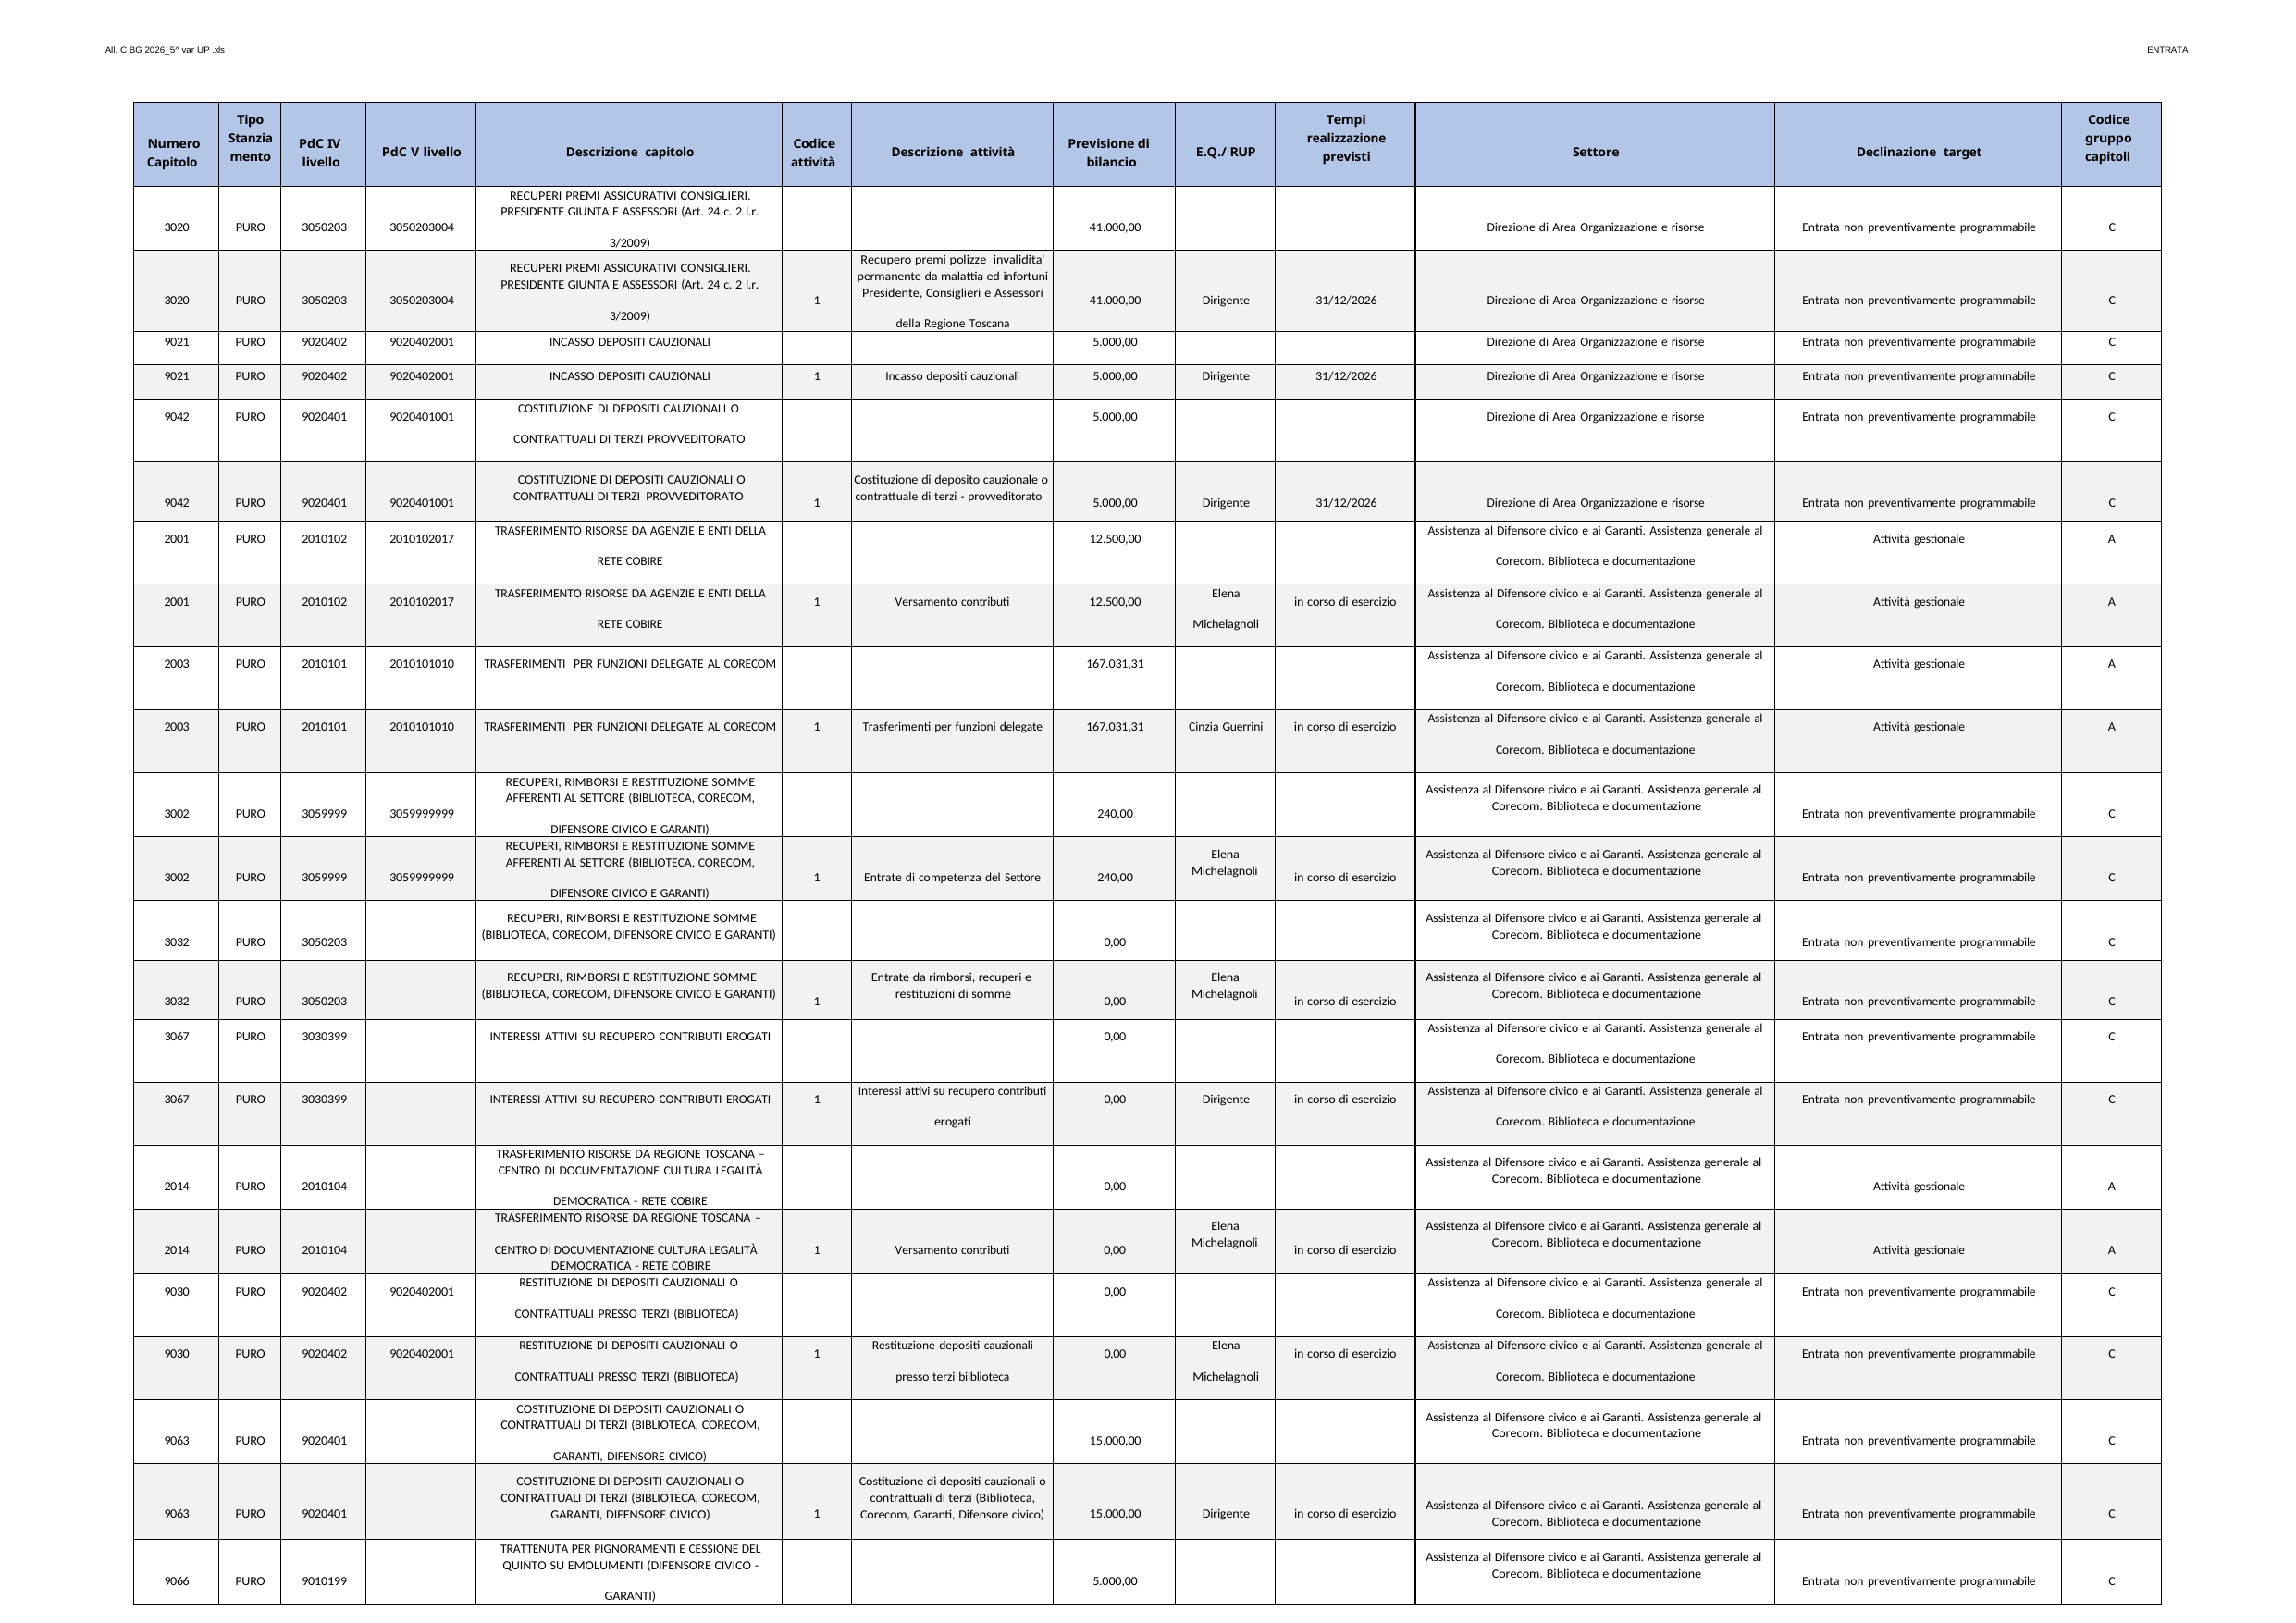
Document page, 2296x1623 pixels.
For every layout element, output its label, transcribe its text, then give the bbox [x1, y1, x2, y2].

table_cell 1 [783, 584, 851, 646]
table_cell C [2062, 901, 2161, 959]
table_cell Entrata non preventivamente programmabile [1775, 251, 2061, 330]
table_cell Assistenza al Difensore civico e ai Garanti. Assistenza generale al Corecom. Biblioteca e documentazione [1416, 647, 1774, 709]
table_cell Entrata non preventivamente programmabile [1775, 1337, 2061, 1399]
table_cell 2001 [134, 522, 218, 584]
table_cell 9066 [134, 1540, 218, 1603]
table_cell Interessi attivi su recupero contributi erogati [852, 1083, 1053, 1144]
table_cell 0,00 [1054, 901, 1175, 959]
table_cell [1276, 773, 1414, 836]
table_cell Assistenza al Difensore civico e ai Garanti. Assistenza generale al Corecom. Biblioteca e documentazione [1416, 773, 1774, 836]
table_cell Assistenza al Difensore civico e ai Garanti. Assistenza generale al Corecom. Biblioteca e documentazione [1416, 1210, 1774, 1273]
table_cell Assistenza al Difensore civico e ai Garanti. Assistenza generale al Corecom. Biblioteca e documentazione [1416, 901, 1774, 959]
table_cell Entrate di competenza del Settore [852, 837, 1053, 900]
table_cell 9020401001 [366, 400, 475, 461]
table_cell Assistenza al Difensore civico e ai Garanti. Assistenza generale al Corecom. Biblioteca e documentazione [1416, 1400, 1774, 1463]
table_cell PURO [219, 400, 280, 461]
table_cell PURO [219, 901, 280, 959]
table_cell 15.000,00 [1054, 1400, 1175, 1463]
table_cell A [2062, 710, 2161, 772]
table_cell TRASFERIMENTO RISORSE DA AGENZIE E ENTI DELLA RETE COBIRE [476, 522, 782, 584]
table_cell Assistenza al Difensore civico e ai Garanti. Assistenza generale al Corecom. Biblioteca e documentazione [1416, 1274, 1774, 1336]
table_cell C [2062, 773, 2161, 836]
table_cell [366, 1146, 475, 1209]
table_cell TRASFERIMENTO RISORSE DA AGENZIE E ENTI DELLA RETE COBIRE [476, 584, 782, 646]
table_cell 9020402001 [366, 365, 475, 399]
table_cell COSTITUZIONE DI DEPOSITI CAUZIONALI O CONTRATTUALI DI TERZI (BIBLIOTECA, CORECOM, GARANTI, DIFENSORE CIVICO) [476, 1400, 782, 1463]
table_cell Versamento contributi [852, 584, 1053, 646]
table_cell Entrata non preventivamente programmabile [1775, 773, 2061, 836]
table_cell 3059999 [281, 773, 365, 836]
table_cell Dirigente [1176, 462, 1275, 521]
table_cell 0,00 [1054, 1020, 1175, 1081]
table_cell 5.000,00 [1054, 365, 1175, 399]
table_cell 0,00 [1054, 1210, 1175, 1273]
table_cell 2010102017 [366, 584, 475, 646]
table_cell [366, 901, 475, 959]
table_cell Restituzione depositi cauzionali presso terzi bilblioteca [852, 1337, 1053, 1399]
table_header Declinazione target [1775, 103, 2061, 186]
table_cell 3050203004 [366, 187, 475, 250]
table_header Settore [1416, 103, 1774, 186]
table_cell 9020401 [281, 462, 365, 521]
table_cell 9021 [134, 365, 218, 399]
table_cell Entrata non preventivamente programmabile [1775, 1083, 2061, 1144]
table_cell A [2062, 647, 2161, 709]
table_cell Elena Michelagnoli [1176, 837, 1275, 900]
table_cell 3050203 [281, 251, 365, 330]
table_cell RECUPERI PREMI ASSICURATIVI CONSIGLIERI. PRESIDENTE GIUNTA E ASSESSORI (Art. 24 c. 2 l.r. 3/2009) [476, 187, 782, 250]
table_header Tipo Stanzia mento [219, 103, 280, 186]
table_cell 1 [783, 837, 851, 900]
table_cell PURO [219, 1146, 280, 1209]
table_cell Attività gestionale [1775, 1146, 2061, 1209]
table_cell 31/12/2026 [1276, 462, 1414, 521]
table_cell 3067 [134, 1020, 218, 1081]
table_cell 9020402 [281, 1274, 365, 1336]
table_cell C [2062, 1020, 2161, 1081]
table_cell [783, 1146, 851, 1209]
table_cell [783, 1400, 851, 1463]
table_cell [1176, 522, 1275, 584]
table_header Codice gruppo capitoli [2062, 103, 2161, 186]
table_cell [1176, 187, 1275, 250]
table_cell 3059999999 [366, 837, 475, 900]
table_cell [852, 400, 1053, 461]
table_cell PURO [219, 251, 280, 330]
table_cell 3050203004 [366, 251, 475, 330]
table_cell C [2062, 1274, 2161, 1336]
table_cell TRASFERIMENTO RISORSE DA REGIONE TOSCANA – CENTRO DI DOCUMENTAZIONE CULTURA LEGALITÀ DEMOCRATICA - RETE COBIRE [476, 1146, 782, 1209]
table_cell PURO [219, 961, 280, 1019]
table_cell [1276, 332, 1414, 364]
table_cell 0,00 [1054, 961, 1175, 1019]
table_cell Entrata non preventivamente programmabile [1775, 961, 2061, 1019]
table_cell 5.000,00 [1054, 462, 1175, 521]
table_cell 31/12/2026 [1276, 251, 1414, 330]
table_cell Entrata non preventivamente programmabile [1775, 1400, 2061, 1463]
table_cell Attività gestionale [1775, 647, 2061, 709]
table_cell [1276, 647, 1414, 709]
table_cell [1176, 773, 1275, 836]
table_cell PURO [219, 1083, 280, 1144]
table_cell 2001 [134, 584, 218, 646]
table_cell Direzione di Area Organizzazione e risorse [1416, 400, 1774, 461]
table_cell 9020401 [281, 400, 365, 461]
table_cell 9063 [134, 1464, 218, 1539]
table_cell Entrata non preventivamente programmabile [1775, 332, 2061, 364]
table_cell 12.500,00 [1054, 522, 1175, 584]
table_header Codice attività [783, 103, 851, 186]
table_cell RECUPERI, RIMBORSI E RESTITUZIONE SOMME AFFERENTI AL SETTORE (BIBLIOTECA, CORECOM, DIFENSORE CIVICO E GARANTI) [476, 837, 782, 900]
table_cell Entrata non preventivamente programmabile [1775, 1464, 2061, 1539]
table_cell TRASFERIMENTI PER FUNZIONI DELEGATE AL CORECOM [476, 647, 782, 709]
table_cell [366, 1020, 475, 1081]
table_cell [366, 1400, 475, 1463]
table_cell 2010102017 [366, 522, 475, 584]
table_cell Entrata non preventivamente programmabile [1775, 187, 2061, 250]
table_cell 31/12/2026 [1276, 365, 1414, 399]
table_cell [783, 332, 851, 364]
table_cell 9042 [134, 400, 218, 461]
table_cell C [2062, 1337, 2161, 1399]
table_cell 0,00 [1054, 1146, 1175, 1209]
table_cell 167.031,31 [1054, 647, 1175, 709]
table_cell 9030 [134, 1337, 218, 1399]
table_cell Trasferimenti per funzioni delegate [852, 710, 1053, 772]
table_cell [852, 332, 1053, 364]
table_cell Entrata non preventivamente programmabile [1775, 1540, 2061, 1603]
table_cell 9030 [134, 1274, 218, 1336]
table_cell in corso di esercizio [1276, 584, 1414, 646]
table_cell C [2062, 1540, 2161, 1603]
table_cell [852, 187, 1053, 250]
table_cell [1176, 647, 1275, 709]
table_cell PURO [219, 365, 280, 399]
table_cell 2003 [134, 710, 218, 772]
table_cell Assistenza al Difensore civico e ai Garanti. Assistenza generale al Corecom. Biblioteca e documentazione [1416, 1083, 1774, 1144]
table_cell Elena Michelagnoli [1176, 1210, 1275, 1273]
table_cell [852, 1020, 1053, 1081]
table_cell [852, 522, 1053, 584]
table_cell in corso di esercizio [1276, 1337, 1414, 1399]
table_cell TRASFERIMENTI PER FUNZIONI DELEGATE AL CORECOM [476, 710, 782, 772]
table_cell Direzione di Area Organizzazione e risorse [1416, 332, 1774, 364]
table_cell [1276, 1020, 1414, 1081]
table_cell 9020401001 [366, 462, 475, 521]
table_cell 9020402001 [366, 1274, 475, 1336]
table_cell C [2062, 961, 2161, 1019]
table_cell in corso di esercizio [1276, 1210, 1414, 1273]
table_cell Dirigente [1176, 251, 1275, 330]
table_cell Incasso depositi cauzionali [852, 365, 1053, 399]
table_header Descrizione attività [852, 103, 1053, 186]
table_cell PURO [219, 332, 280, 364]
table_cell 3059999 [281, 837, 365, 900]
table_cell 1 [783, 251, 851, 330]
table_cell 1 [783, 1210, 851, 1273]
table_cell [783, 1540, 851, 1603]
table_cell [1276, 1274, 1414, 1336]
table_cell 2010101 [281, 647, 365, 709]
table_cell RECUPERI, RIMBORSI E RESTITUZIONE SOMME (BIBLIOTECA, CORECOM, DIFENSORE CIVICO E GARANTI) [476, 901, 782, 959]
table_cell [1176, 1020, 1275, 1081]
table_cell Recupero premi polizze invalidita' permanente da malattia ed infortuni Presidente, Consiglieri e Assessori della Regione Toscana [852, 251, 1053, 330]
table_cell Assistenza al Difensore civico e ai Garanti. Assistenza generale al Corecom. Biblioteca e documentazione [1416, 710, 1774, 772]
table_cell [1176, 332, 1275, 364]
table_cell 2010102 [281, 522, 365, 584]
table_cell Direzione di Area Organizzazione e risorse [1416, 187, 1774, 250]
table_cell Assistenza al Difensore civico e ai Garanti. Assistenza generale al Corecom. Biblioteca e documentazione [1416, 961, 1774, 1019]
table_cell [1176, 1146, 1275, 1209]
table_cell PURO [219, 522, 280, 584]
table_cell in corso di esercizio [1276, 710, 1414, 772]
table_cell RECUPERI, RIMBORSI E RESTITUZIONE SOMME (BIBLIOTECA, CORECOM, DIFENSORE CIVICO E GARANTI) [476, 961, 782, 1019]
table_cell Cinzia Guerrini [1176, 710, 1275, 772]
table_cell 1 [783, 1464, 851, 1539]
table_cell [852, 901, 1053, 959]
table_cell 41.000,00 [1054, 251, 1175, 330]
table_cell 5.000,00 [1054, 400, 1175, 461]
table_cell 1 [783, 1083, 851, 1144]
table_cell PURO [219, 187, 280, 250]
table_cell [1176, 901, 1275, 959]
table_cell [852, 1274, 1053, 1336]
table_cell 0,00 [1054, 1083, 1175, 1144]
table_cell PURO [219, 1210, 280, 1273]
table_cell 1 [783, 462, 851, 521]
table_cell [783, 773, 851, 836]
table_cell [366, 1210, 475, 1273]
table_cell [1276, 1400, 1414, 1463]
table_cell [366, 961, 475, 1019]
table_cell 9010199 [281, 1540, 365, 1603]
table_cell A [2062, 1210, 2161, 1273]
table_cell Direzione di Area Organizzazione e risorse [1416, 365, 1774, 399]
table_cell PURO [219, 1540, 280, 1603]
table_cell [783, 647, 851, 709]
table_header Previsione di bilancio [1054, 103, 1175, 186]
table_cell 3050203 [281, 961, 365, 1019]
table_cell 3020 [134, 251, 218, 330]
table_cell [1176, 1540, 1275, 1603]
table_cell [1276, 1146, 1414, 1209]
table_cell Assistenza al Difensore civico e ai Garanti. Assistenza generale al Corecom. Biblioteca e documentazione [1416, 1464, 1774, 1539]
table_cell 9020401 [281, 1464, 365, 1539]
table_cell COSTITUZIONE DI DEPOSITI CAUZIONALI O CONTRATTUALI DI TERZI (BIBLIOTECA, CORECOM, GARANTI, DIFENSORE CIVICO) [476, 1464, 782, 1539]
table_cell 3020 [134, 187, 218, 250]
table_cell C [2062, 1400, 2161, 1463]
table_cell [783, 1274, 851, 1336]
table_cell COSTITUZIONE DI DEPOSITI CAUZIONALI O CONTRATTUALI DI TERZI PROVVEDITORATO [476, 462, 782, 521]
table_cell INTERESSI ATTIVI SU RECUPERO CONTRIBUTI EROGATI [476, 1020, 782, 1081]
table_cell 2010102 [281, 584, 365, 646]
table_cell Entrata non preventivamente programmabile [1775, 400, 2061, 461]
table_cell Costituzione di deposito cauzionale o contrattuale di terzi - provveditorato [852, 462, 1053, 521]
table_cell PURO [219, 773, 280, 836]
table_cell Dirigente [1176, 1083, 1275, 1144]
table_cell 3032 [134, 901, 218, 959]
table_cell 9021 [134, 332, 218, 364]
table_cell 3067 [134, 1083, 218, 1144]
table_cell PURO [219, 584, 280, 646]
table_cell Assistenza al Difensore civico e ai Garanti. Assistenza generale al Corecom. Biblioteca e documentazione [1416, 1337, 1774, 1399]
table_cell 9020402 [281, 365, 365, 399]
table_header Tempi realizzazione previsti [1276, 103, 1414, 186]
table_cell TRATTENUTA PER PIGNORAMENTI E CESSIONE DEL QUINTO SU EMOLUMENTI (DIFENSORE CIVICO - GARANTI) [476, 1540, 782, 1603]
table_cell Dirigente [1176, 1464, 1275, 1539]
table_cell 2010104 [281, 1146, 365, 1209]
table_cell [1276, 522, 1414, 584]
table_cell [852, 1540, 1053, 1603]
table_cell 2014 [134, 1210, 218, 1273]
table_cell [1176, 1274, 1275, 1336]
table_header PdC IV livello [281, 103, 365, 186]
table_cell [783, 901, 851, 959]
table_cell RECUPERI, RIMBORSI E RESTITUZIONE SOMME AFFERENTI AL SETTORE (BIBLIOTECA, CORECOM, DIFENSORE CIVICO E GARANTI) [476, 773, 782, 836]
table_cell Direzione di Area Organizzazione e risorse [1416, 462, 1774, 521]
table_cell 3030399 [281, 1083, 365, 1144]
table_cell C [2062, 462, 2161, 521]
table_cell INCASSO DEPOSITI CAUZIONALI [476, 332, 782, 364]
table_cell [1276, 1540, 1414, 1603]
table_cell 1 [783, 1337, 851, 1399]
table_cell PURO [219, 1464, 280, 1539]
table_header PdC V livello [366, 103, 475, 186]
table_cell [1276, 187, 1414, 250]
table_cell A [2062, 522, 2161, 584]
table_cell 3050203 [281, 901, 365, 959]
table_cell [852, 1400, 1053, 1463]
table_cell Entrate da rimborsi, recuperi e restituzioni di somme [852, 961, 1053, 1019]
table_cell RECUPERI PREMI ASSICURATIVI CONSIGLIERI. PRESIDENTE GIUNTA E ASSESSORI (Art. 24 c. 2 l.r. 3/2009) [476, 251, 782, 330]
table_cell 9020402001 [366, 332, 475, 364]
table_cell PURO [219, 1400, 280, 1463]
table_cell 167.031,31 [1054, 710, 1175, 772]
table_cell [783, 522, 851, 584]
table_cell [1176, 400, 1275, 461]
table_cell [1276, 901, 1414, 959]
table_header Descrizione capitolo [476, 103, 782, 186]
table_cell 12.500,00 [1054, 584, 1175, 646]
table_cell 3030399 [281, 1020, 365, 1081]
table_cell Elena Michelagnoli [1176, 1337, 1275, 1399]
table_cell Attività gestionale [1775, 710, 2061, 772]
table_cell 2003 [134, 647, 218, 709]
table_cell [852, 647, 1053, 709]
table_cell [1176, 1400, 1275, 1463]
table_cell [1276, 400, 1414, 461]
table_cell A [2062, 1146, 2161, 1209]
table_cell in corso di esercizio [1276, 1083, 1414, 1144]
table_cell 2010101010 [366, 647, 475, 709]
table_cell RESTITUZIONE DI DEPOSITI CAUZIONALI O CONTRATTUALI PRESSO TERZI (BIBLIOTECA) [476, 1337, 782, 1399]
table_cell [852, 1146, 1053, 1209]
table_cell Entrata non preventivamente programmabile [1775, 462, 2061, 521]
table_cell 15.000,00 [1054, 1464, 1175, 1539]
table_cell 2010101 [281, 710, 365, 772]
table_cell PURO [219, 1274, 280, 1336]
table_cell [852, 773, 1053, 836]
table_cell 3002 [134, 773, 218, 836]
table_cell C [2062, 1464, 2161, 1539]
table_cell Attività gestionale [1775, 522, 2061, 584]
table_cell Entrata non preventivamente programmabile [1775, 1274, 2061, 1336]
table_cell Entrata non preventivamente programmabile [1775, 837, 2061, 900]
table_cell [366, 1540, 475, 1603]
table_cell C [2062, 365, 2161, 399]
table_cell Assistenza al Difensore civico e ai Garanti. Assistenza generale al Corecom. Biblioteca e documentazione [1416, 1020, 1774, 1081]
table_cell COSTITUZIONE DI DEPOSITI CAUZIONALI O CONTRATTUALI DI TERZI PROVVEDITORATO [476, 400, 782, 461]
table_cell in corso di esercizio [1276, 837, 1414, 900]
table_cell Attività gestionale [1775, 584, 2061, 646]
table_cell Costituzione di depositi cauzionali o contrattuali di terzi (Biblioteca, Corecom, Garanti, Difensore civico) [852, 1464, 1053, 1539]
table_cell in corso di esercizio [1276, 1464, 1414, 1539]
table_cell 41.000,00 [1054, 187, 1175, 250]
table_header E.Q./ RUP [1176, 103, 1275, 186]
table_cell Entrata non preventivamente programmabile [1775, 901, 2061, 959]
table_cell Assistenza al Difensore civico e ai Garanti. Assistenza generale al Corecom. Biblioteca e documentazione [1416, 522, 1774, 584]
table_cell PURO [219, 837, 280, 900]
table_cell Entrata non preventivamente programmabile [1775, 1020, 2061, 1081]
table_cell Assistenza al Difensore civico e ai Garanti. Assistenza generale al Corecom. Biblioteca e documentazione [1416, 584, 1774, 646]
table_cell Assistenza al Difensore civico e ai Garanti. Assistenza generale al Corecom. Biblioteca e documentazione [1416, 1146, 1774, 1209]
table_cell PURO [219, 462, 280, 521]
table_cell Attività gestionale [1775, 1210, 2061, 1273]
table_cell [783, 400, 851, 461]
table_cell Direzione di Area Organizzazione e risorse [1416, 251, 1774, 330]
table_cell 9020402001 [366, 1337, 475, 1399]
table_cell 3059999999 [366, 773, 475, 836]
table_cell C [2062, 187, 2161, 250]
table_cell C [2062, 332, 2161, 364]
table_cell 1 [783, 961, 851, 1019]
table_cell 2010101010 [366, 710, 475, 772]
table_cell 240,00 [1054, 773, 1175, 836]
table_cell PURO [219, 1020, 280, 1081]
table_cell 9020402 [281, 332, 365, 364]
table_cell RESTITUZIONE DI DEPOSITI CAUZIONALI O CONTRATTUALI PRESSO TERZI (BIBLIOTECA) [476, 1274, 782, 1336]
table_cell C [2062, 837, 2161, 900]
table_cell C [2062, 400, 2161, 461]
table_cell 1 [783, 365, 851, 399]
table_cell Versamento contributi [852, 1210, 1053, 1273]
table_cell [366, 1083, 475, 1144]
table_cell Elena Michelagnoli [1176, 584, 1275, 646]
table_cell TRASFERIMENTO RISORSE DA REGIONE TOSCANA – CENTRO DI DOCUMENTAZIONE CULTURA LEGALITÀ DEMOCRATICA - RETE COBIRE [476, 1210, 782, 1273]
table_cell C [2062, 1083, 2161, 1144]
table_cell Dirigente [1176, 365, 1275, 399]
table_cell INCASSO DEPOSITI CAUZIONALI [476, 365, 782, 399]
table_cell 2014 [134, 1146, 218, 1209]
table_cell 9063 [134, 1400, 218, 1463]
table_cell 9020402 [281, 1337, 365, 1399]
table_cell Assistenza al Difensore civico e ai Garanti. Assistenza generale al Corecom. Biblioteca e documentazione [1416, 1540, 1774, 1603]
table_cell 9020401 [281, 1400, 365, 1463]
table_cell 3032 [134, 961, 218, 1019]
table_header Numero Capitolo [134, 103, 218, 186]
table_cell 0,00 [1054, 1337, 1175, 1399]
table_cell 0,00 [1054, 1274, 1175, 1336]
table_cell Elena Michelagnoli [1176, 961, 1275, 1019]
table_cell 5.000,00 [1054, 332, 1175, 364]
table_cell PURO [219, 647, 280, 709]
table_cell 1 [783, 710, 851, 772]
table_cell [366, 1464, 475, 1539]
table_cell 3050203 [281, 187, 365, 250]
table_cell Entrata non preventivamente programmabile [1775, 365, 2061, 399]
table_cell PURO [219, 710, 280, 772]
table_cell 240,00 [1054, 837, 1175, 900]
table_cell in corso di esercizio [1276, 961, 1414, 1019]
table_cell Assistenza al Difensore civico e ai Garanti. Assistenza generale al Corecom. Biblioteca e documentazione [1416, 837, 1774, 900]
table_cell INTERESSI ATTIVI SU RECUPERO CONTRIBUTI EROGATI [476, 1083, 782, 1144]
table_cell A [2062, 584, 2161, 646]
table_cell 9042 [134, 462, 218, 521]
table_cell C [2062, 251, 2161, 330]
table_cell 5.000,00 [1054, 1540, 1175, 1603]
table_cell 2010104 [281, 1210, 365, 1273]
table_cell PURO [219, 1337, 280, 1399]
table_cell [783, 1020, 851, 1081]
table_cell [783, 187, 851, 250]
table_cell 3002 [134, 837, 218, 900]
